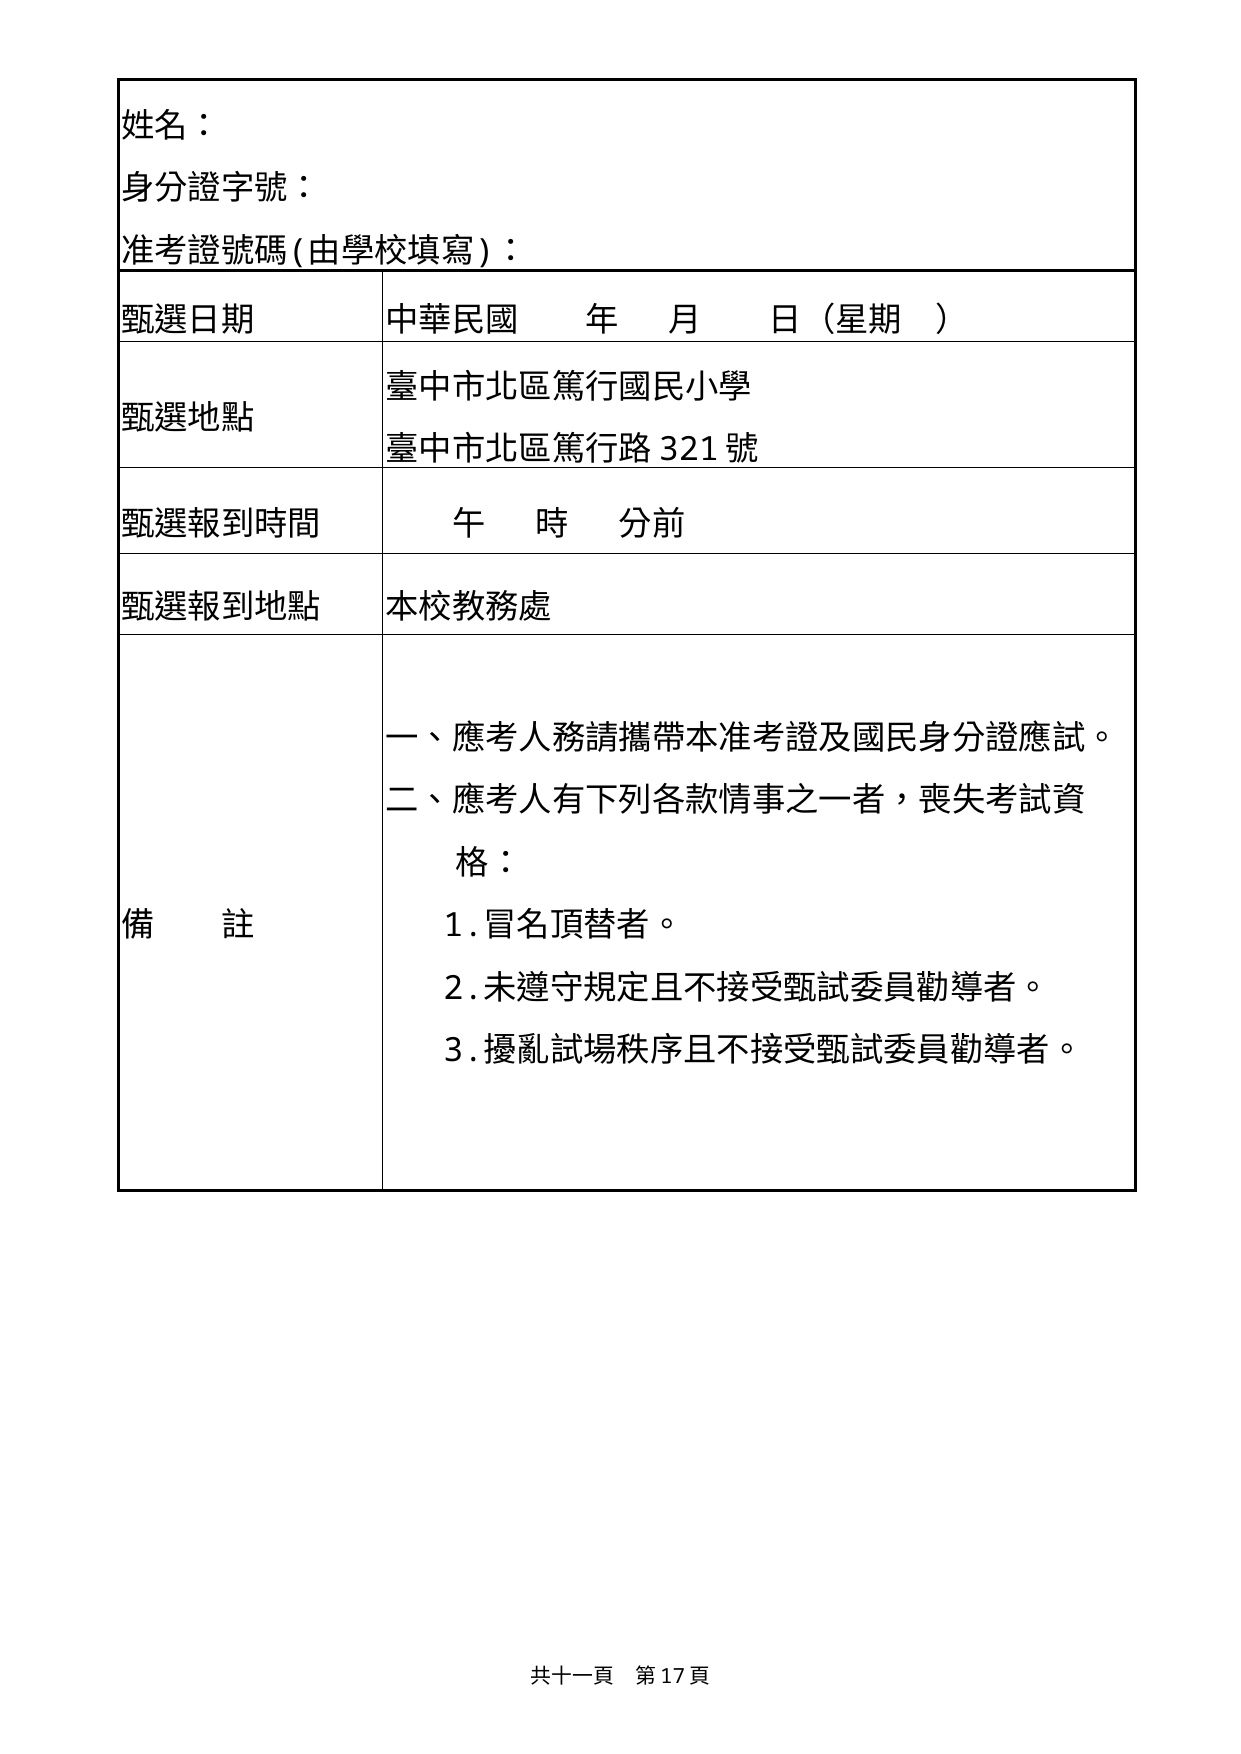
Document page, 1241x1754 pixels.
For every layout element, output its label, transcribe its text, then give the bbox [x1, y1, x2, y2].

table_cell 中華民國 年 月 日（星期 ） [383, 272, 1134, 341]
table_cell 午 時 分前 [383, 468, 1134, 553]
table_cell 一、應考人務請攜帶本准考證及國民身分證應試。 二、應考人有下列各款情事之一者，喪失考試資格： 1.冒名頂替者。 2.未遵守規定且不接受甄試委員勸導者。 3.擾亂試場秩序且不接受甄試委員勸導者。 [383, 635, 1134, 1189]
table_cell 姓名： 身分證字號： 准考證號碼(由學校填寫)： [120, 81, 1134, 269]
table_cell 本校教務處 [383, 554, 1134, 634]
table_cell 甄選報到地點 [120, 554, 382, 634]
table_cell 備 註 [120, 635, 382, 1189]
table_cell 甄選報到時間 [120, 468, 382, 553]
table_cell 甄選地點 [120, 342, 382, 467]
table_cell 臺中市北區篤行國民小學 臺中市北區篤行路321號 [383, 342, 1134, 467]
table_cell 甄選日期 [120, 272, 382, 341]
